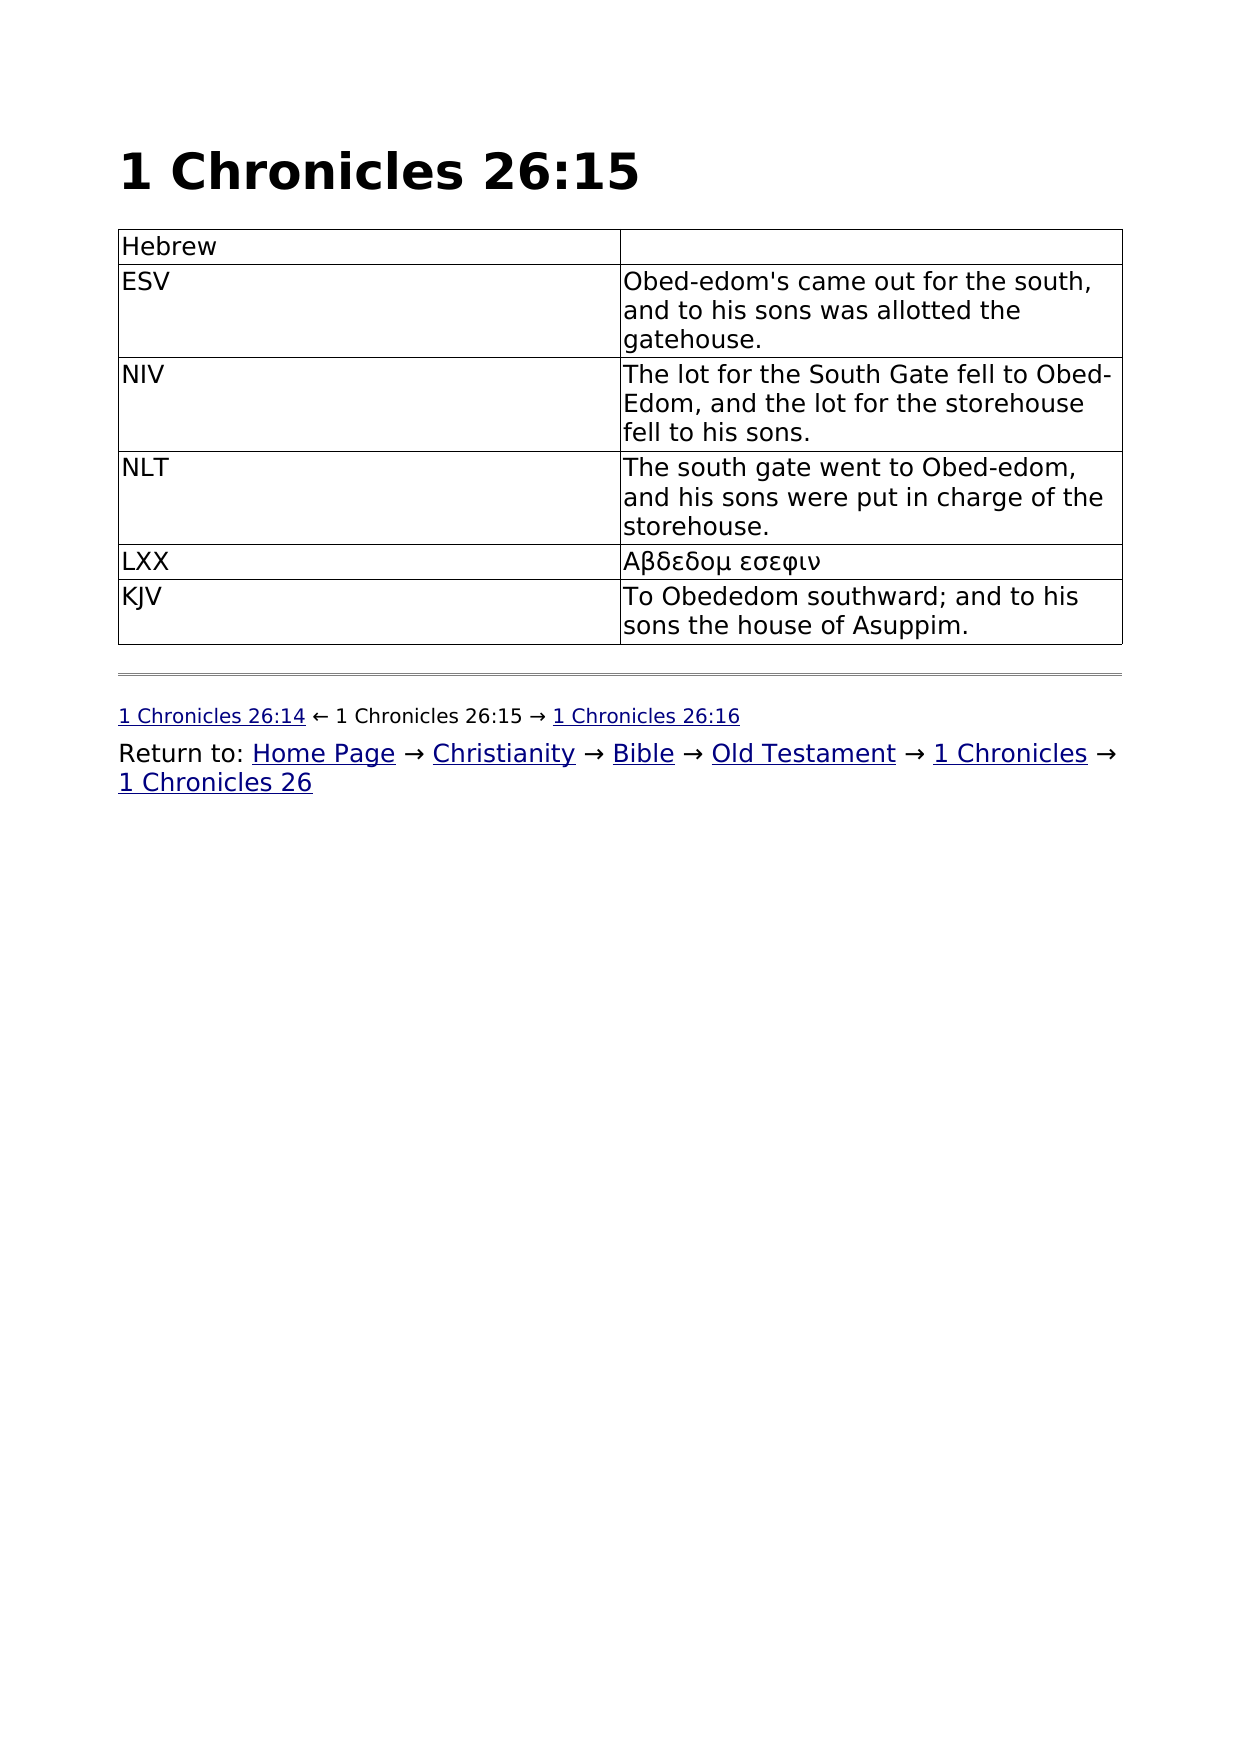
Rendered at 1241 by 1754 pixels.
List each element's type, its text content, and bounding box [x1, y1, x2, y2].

table_cell Αβδεδομ εσεφιν [621, 545, 1122, 579]
table_cell The south gate went to Obed-edom, and his sons were put in charge of the storehouse. [621, 452, 1122, 544]
subtitle 1 Chronicles 26:15 [118, 143, 1122, 201]
table_header Hebrew [119, 230, 620, 264]
table_cell ESV [119, 265, 620, 357]
table_cell To Obededom southward; and to his sons the house of Asuppim. [621, 580, 1122, 643]
table_header [621, 230, 1122, 264]
table_cell KJV [119, 580, 620, 643]
table_cell LXX [119, 545, 620, 579]
text Return to: Home Page → Christianity → Bible → Old Testament → 1 Chronicles → 1 Chronicles 26 [118, 739, 1122, 797]
table_cell The lot for the South Gate fell to Obed-Edom, and the lot for the storehouse fell to his sons. [621, 358, 1122, 451]
table_cell NLT [119, 452, 620, 544]
table_cell Obed-edom's came out for the south, and to his sons was allotted the gatehouse. [621, 265, 1122, 357]
text 1 Chronicles 26:14 ← 1 Chronicles 26:15 → 1 Chronicles 26:16 [118, 705, 1122, 739]
table_cell NIV [119, 358, 620, 451]
